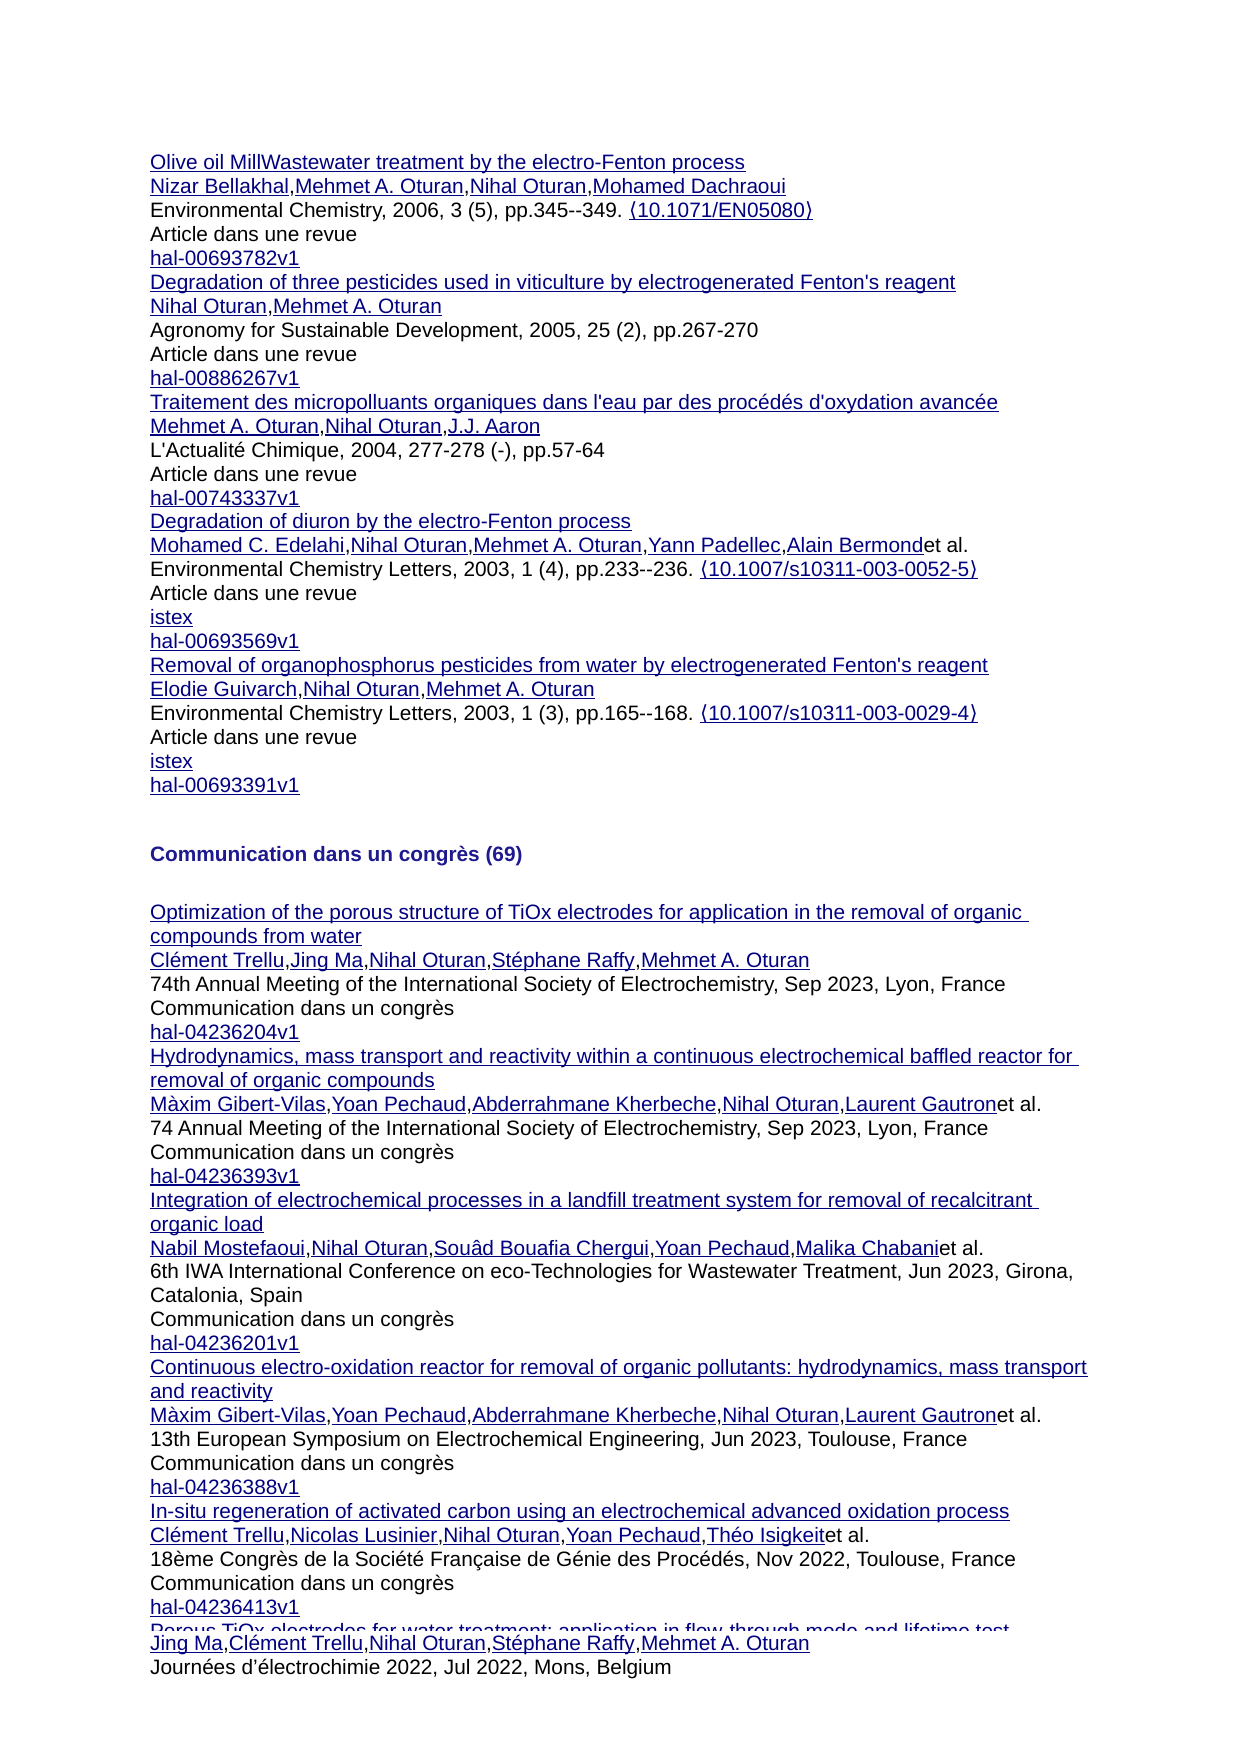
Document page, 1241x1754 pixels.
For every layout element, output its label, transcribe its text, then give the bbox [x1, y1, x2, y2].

table_cell Degradation of diuron by the electro-Fenton process Mohamed C. Edelahi,Nihal Oturan,Mehmet A. Oturan,Yann Padellec,Alain Bermondet al. Environmental Chemistry Letters, 2003, 1 (4), pp.233--236. ⟨10.1007/s10311-003-0052-5⟩ Article dans une revue istex hal-00693569v1 [150, 509, 1090, 653]
subtitle Communication dans un congrès (69) [150, 842, 1090, 866]
table_cell Olive oil MillWastewater treatment by the electro-Fenton process Nizar Bellakhal,Mehmet A. Oturan,Nihal Oturan,Mohamed Dachraoui Environmental Chemistry, 2006, 3 (5), pp.345--349. ⟨10.1071/EN05080⟩ Article dans une revue hal-00693782v1 [150, 150, 1090, 270]
table_cell Traitement des micropolluants organiques dans l'eau par des procédés d'oxydation avancée Mehmet A. Oturan,Nihal Oturan,J.J. Aaron L'Actualité Chimique, 2004, 277-278 (-), pp.57-64 Article dans une revue hal-00743337v1 [150, 390, 1090, 509]
table_cell In-situ regeneration of activated carbon using an electrochemical advanced oxidation process Clément Trellu,Nicolas Lusinier,Nihal Oturan,Yoan Pechaud,Théo Isigkeitet al. 18ème Congrès de la Société Française de Génie des Procédés, Nov 2022, Toulouse, France Communication dans un congrès hal-04236413v1 [150, 1499, 1090, 1619]
table_cell Removal of organophosphorus pesticides from water by electrogenerated Fenton's reagent Elodie Guivarch,Nihal Oturan,Mehmet A. Oturan Environmental Chemistry Letters, 2003, 1 (3), pp.165--168. ⟨10.1007/s10311-003-0029-4⟩ Article dans une revue istex hal-00693391v1 [150, 653, 1090, 797]
table_cell Porous TiOx electrodes for water treatment: application in flow-through mode and lifetime test Jing Ma,Clément Trellu,Nihal Oturan,Stéphane Raffy,Mehmet A. Oturan Journées d’électrochimie 2022, Jul 2022, Mons, Belgium [150, 1619, 1090, 1679]
table_cell Continuous electro-oxidation reactor for removal of organic pollutants: hydrodynamics, mass transport and reactivity Màxim Gibert-Vilas,Yoan Pechaud,Abderrahmane Kherbeche,Nihal Oturan,Laurent Gautronet al. 13th European Symposium on Electrochemical Engineering, Jun 2023, Toulouse, France Communication dans un congrès hal-04236388v1 [150, 1355, 1090, 1499]
table_header Optimization of the porous structure of TiOx electrodes for application in the removal of organic compounds from water Clément Trellu,Jing Ma,Nihal Oturan,Stéphane Raffy,Mehmet A. Oturan 74th Annual Meeting of the International Society of Electrochemistry, Sep 2023, Lyon, France Communication dans un congrès hal-04236204v1 [150, 900, 1090, 1044]
table_cell Degradation of three pesticides used in viticulture by electrogenerated Fenton's reagent Nihal Oturan,Mehmet A. Oturan Agronomy for Sustainable Development, 2005, 25 (2), pp.267-270 Article dans une revue hal-00886267v1 [150, 270, 1090, 389]
table_cell Integration of electrochemical processes in a landfill treatment system for removal of recalcitrant organic load Nabil Mostefaoui,Nihal Oturan,Souâd Bouafia Chergui,Yoan Pechaud,Malika Chabaniet al. 6th IWA International Conference on eco-Technologies for Wastewater Treatment, Jun 2023, Girona, Catalonia, Spain Communication dans un congrès hal-04236201v1 [150, 1188, 1090, 1355]
table_cell Hydrodynamics, mass transport and reactivity within a continuous electrochemical baffled reactor for removal of organic compounds Màxim Gibert-Vilas,Yoan Pechaud,Abderrahmane Kherbeche,Nihal Oturan,Laurent Gautronet al. 74 Annual Meeting of the International Society of Electrochemistry, Sep 2023, Lyon, France Communication dans un congrès hal-04236393v1 [150, 1044, 1090, 1187]
